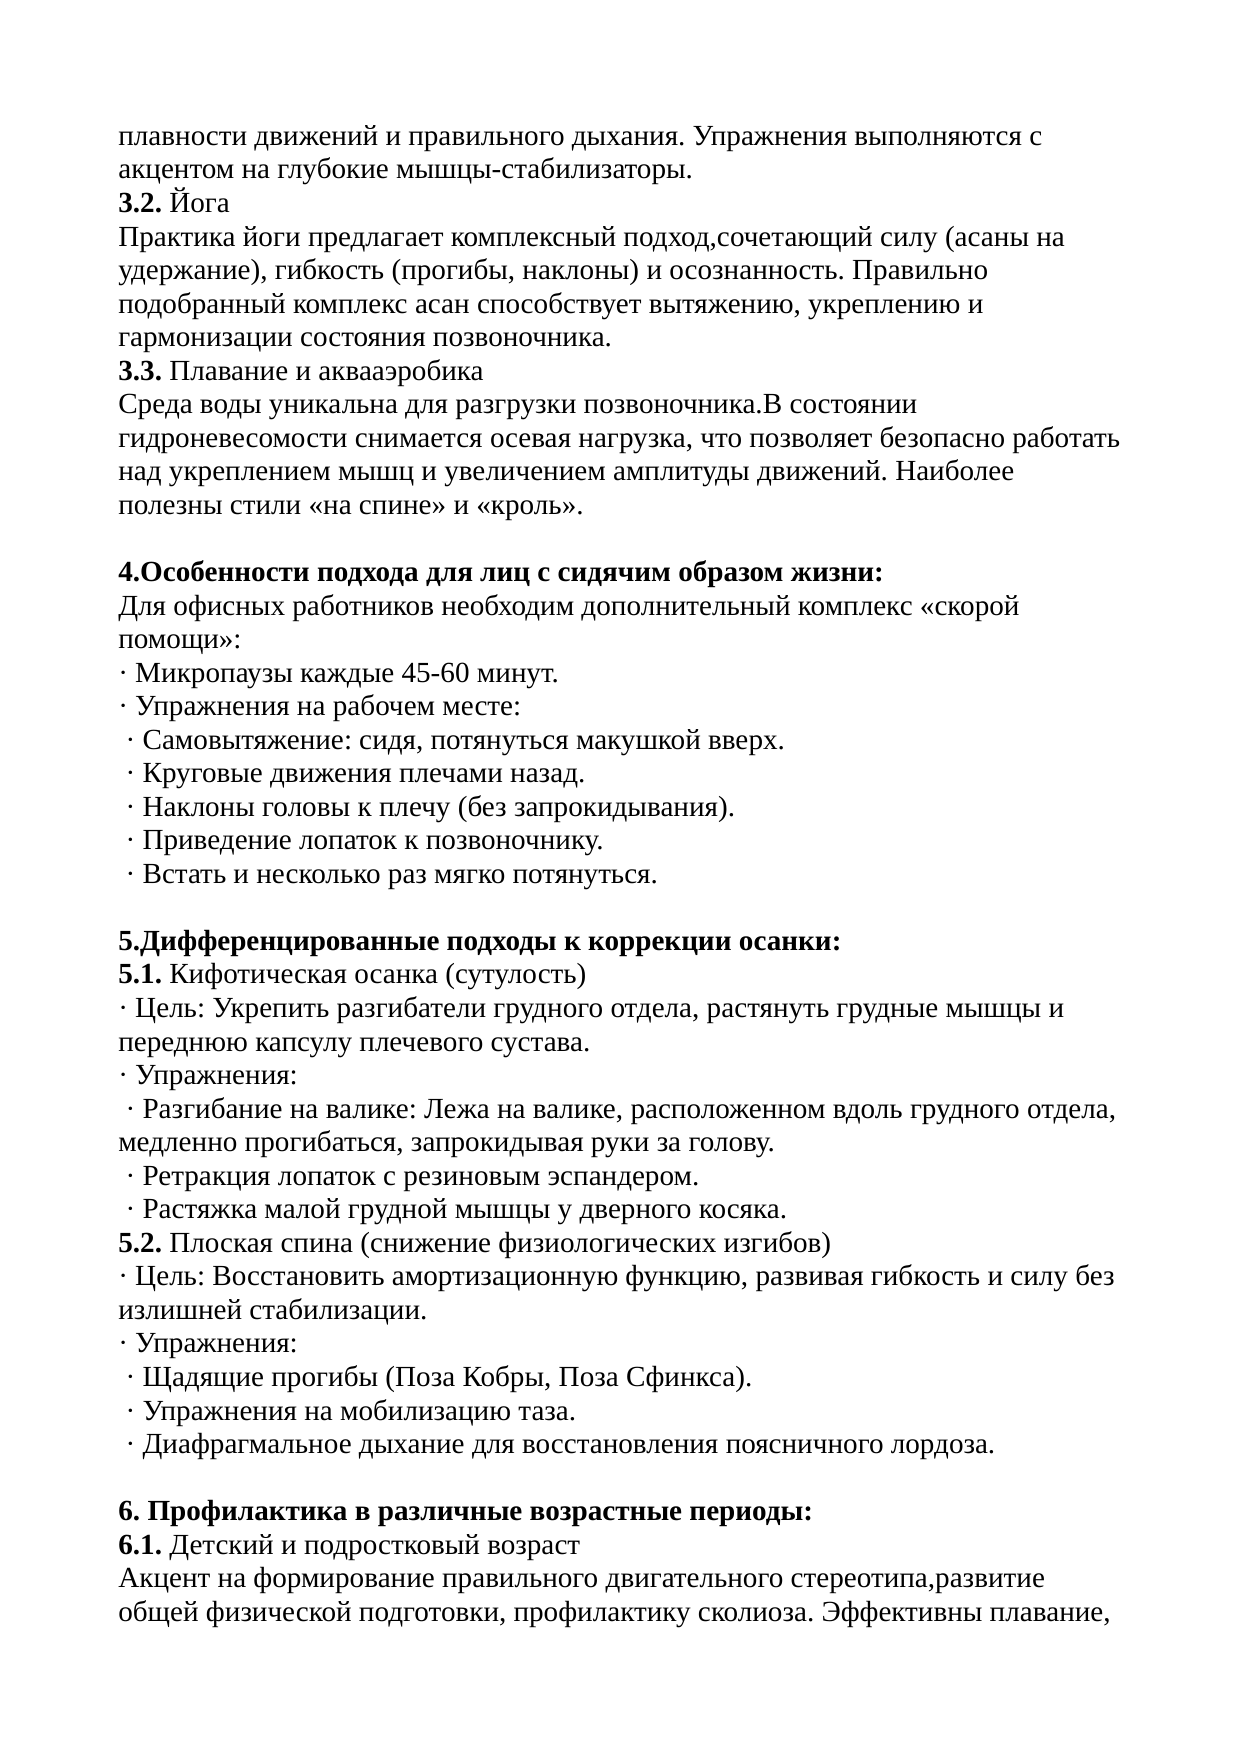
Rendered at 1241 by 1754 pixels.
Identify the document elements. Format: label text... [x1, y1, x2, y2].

text 5.Дифференцированные подходы к коррекции осанки: 5.1. Кифотическая осанка (сутулость) · Цель: Укрепить разгибатели грудного отдела, растянуть грудные мышцы и переднюю капсулу плечевого сустава. · Упражнения: · Разгибание на валике: Лежа на валике, расположенном вдоль грудного отдела, медленно прогибаться, запрокидывая руки за голову. · Ретракция лопаток с резиновым эспандером. · Растяжка малой грудной мышцы у дверного косяка. 5.2. Плоская спина (снижение физиологических изгибов) · Цель: Восстановить амортизационную функцию, развивая гибкость и силу без излишней стабилизации. · Упражнения: · Щадящие прогибы (Поза Кобры, Поза Сфинкса). · Упражнения на мобилизацию таза. · Диафрагмальное дыхание для восстановления поясничного лордоза. 6. Профилактика в различные возрастные периоды: 6.1. Детский и подростковый возраст Акцент на формирование правильного двигательного стереотипа,развитие общей физической подготовки, профилактику сколиоза. Эффективны плавание, [118, 923, 1122, 1627]
text плавности движений и правильного дыхания. Упражнения выполняются с акцентом на глубокие мышцы-стабилизаторы. 3.2. Йога Практика йоги предлагает комплексный подход,сочетающий силу (асаны на удержание), гибкость (прогибы, наклоны) и осознанность. Правильно подобранный комплекс асан способствует вытяжению, укреплению и гармонизации состояния позвоночника. 3.3. Плавание и аквааэробика Среда воды уникальна для разгрузки позвоночника.В состоянии гидроневесомости снимается осевая нагрузка, что позволяет безопасно работать над укреплением мышц и увеличением амплитуды движений. Наиболее полезны стили «на спине» и «кроль». [118, 118, 1122, 521]
text 4.Особенности подхода для лиц с сидячим образом жизни: Для офисных работников необходим дополнительный комплекс «скорой помощи»: · Микропаузы каждые 45-60 минут. · Упражнения на рабочем месте: · Самовытяжение: сидя, потянуться макушкой вверх. · Круговые движения плечами назад. · Наклоны головы к плечу (без запрокидывания). · Приведение лопаток к позвоночнику. · Встать и несколько раз мягко потянуться. [118, 554, 1122, 889]
